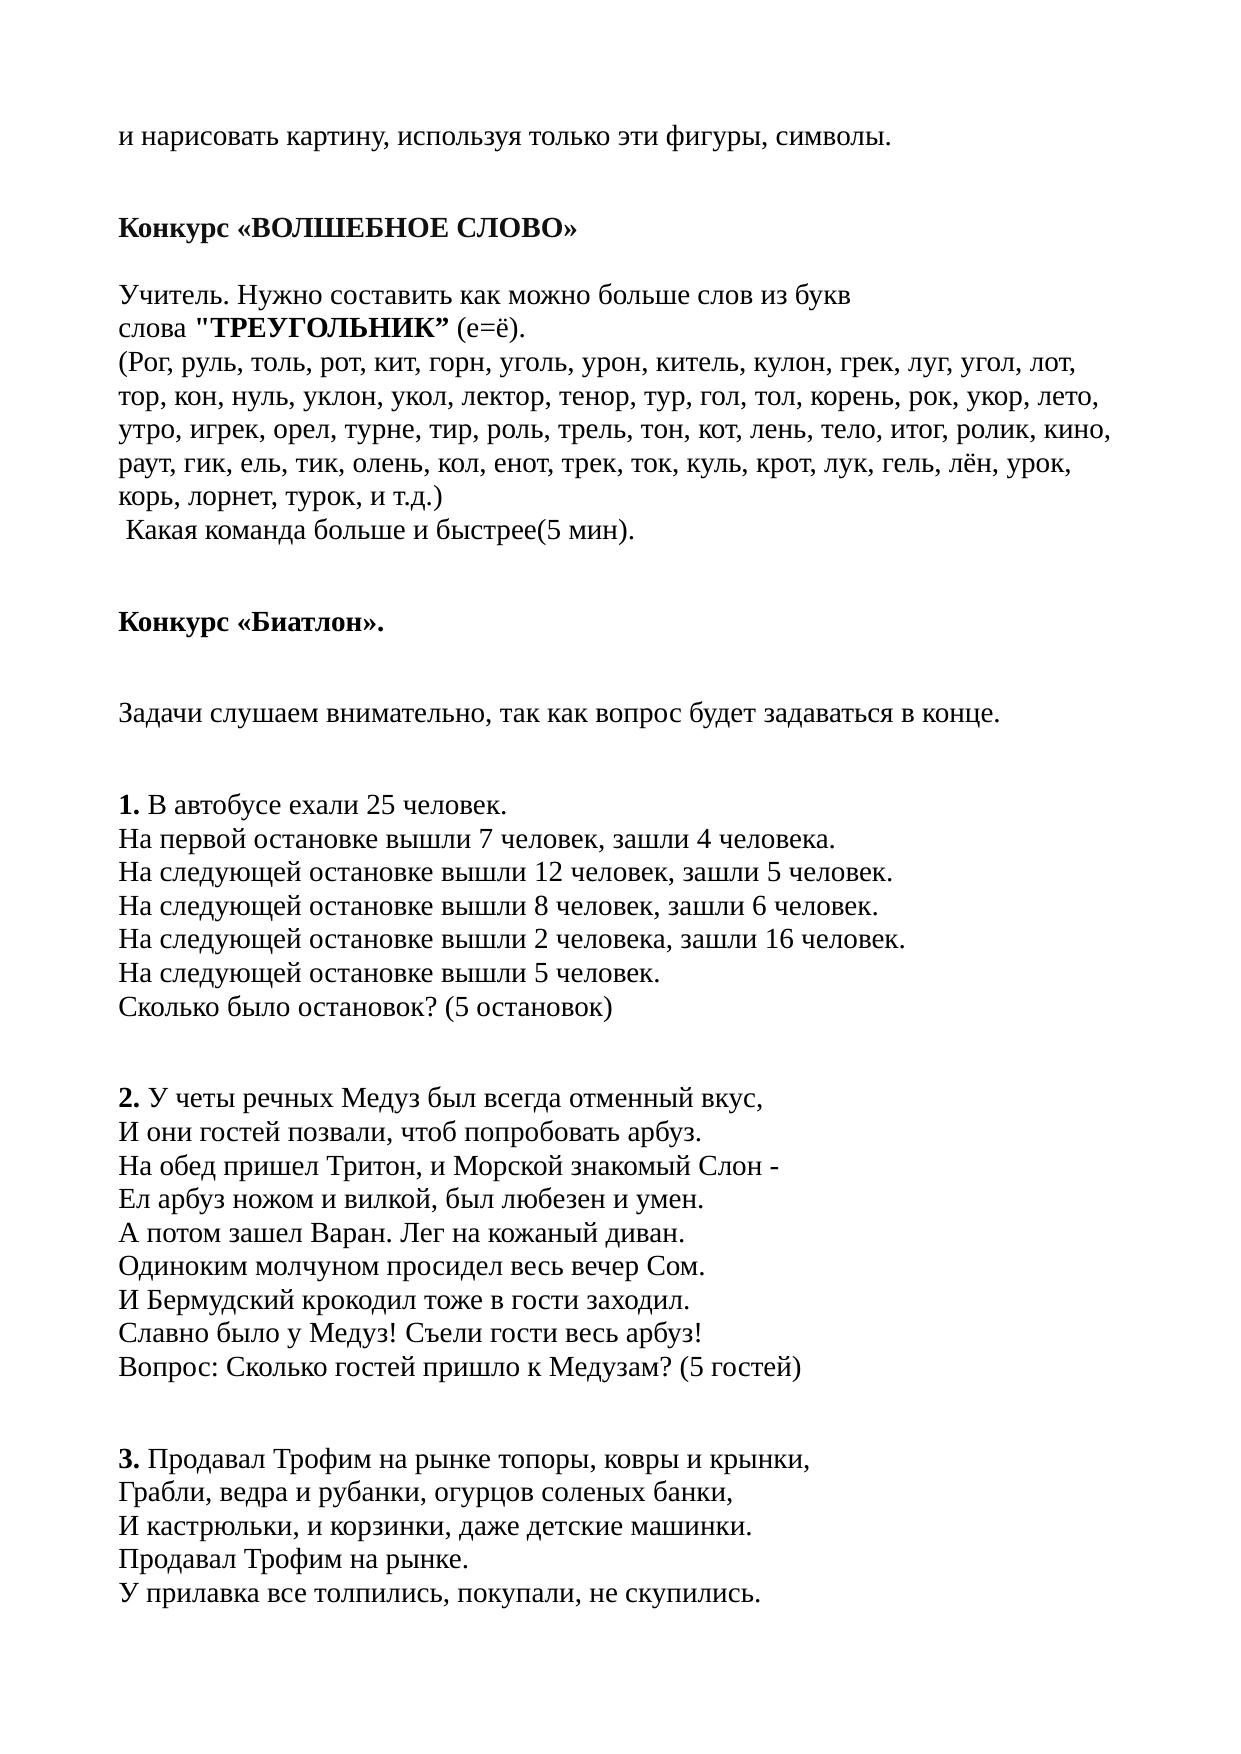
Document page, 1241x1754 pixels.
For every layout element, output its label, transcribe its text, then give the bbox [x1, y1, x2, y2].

text 3. Продавал Трофим на рынке топоры, ковры и крынки, Грабли, ведра и рубанки, огурцов соленых банки, И кастрюльки, и корзинки, даже детские машинки. Продавал Трофим на рынке. У прилавка все толпились, покупали, не скупились. [118, 1441, 1122, 1608]
text и нарисовать картину, используя только эти фигуры, символы. [118, 118, 1122, 152]
text Конкурс «Биатлон». [118, 604, 1122, 637]
text 2. У четы речных Медуз был всегда отменный вкус, И они гостей позвали, чтоб попробовать арбуз. На обед пришел Тритон, и Морской знакомый Слон - Ел арбуз ножом и вилкой, был любезен и умен. А потом зашел Варан. Лег на кожаный диван. Одиноким молчуном просидел весь вечер Сом. И Бермудский крокодил тоже в гости заходил. Славно было у Медуз! Съели гости весь арбуз! Вопрос: Сколько гостей пришло к Медузам? (5 гостей) [118, 1081, 1122, 1382]
text Конкурс «ВОЛШЕБНОЕ СЛОВО» Учитель. Нужно составить как можно больше слов из букв слова "ТРЕУГОЛЬНИК” (е=ё). (Рог, руль, толь, рот, кит, горн, уголь, урон, китель, кулон, грек, луг, угол, лот, тор, кон, нуль, уклон, укол, лектор, тенор, тур, гол, тол, корень, рок, укор, лето, утро, игрек, орел, турне, тир, роль, трель, тон, кот, лень, тело, итог, ролик, кино, раут, гик, ель, тик, олень, кол, енот, трек, ток, куль, крот, лук, гель, лён, урок, корь, лорнет, турок, и т.д.) Какая команда больше и быстрее(5 мин). [118, 210, 1122, 545]
text 1. В автобусе ехали 25 человек. На первой остановке вышли 7 человек, зашли 4 человека. На следующей остановке вышли 12 человек, зашли 5 человек. На следующей остановке вышли 8 человек, зашли 6 человек. На следующей остановке вышли 2 человека, зашли 16 человек. На следующей остановке вышли 5 человек. Сколько было остановок? (5 остановок) [118, 787, 1122, 1022]
text Задачи слушаем внимательно, так как вопрос будет задаваться в конце. [118, 696, 1122, 729]
